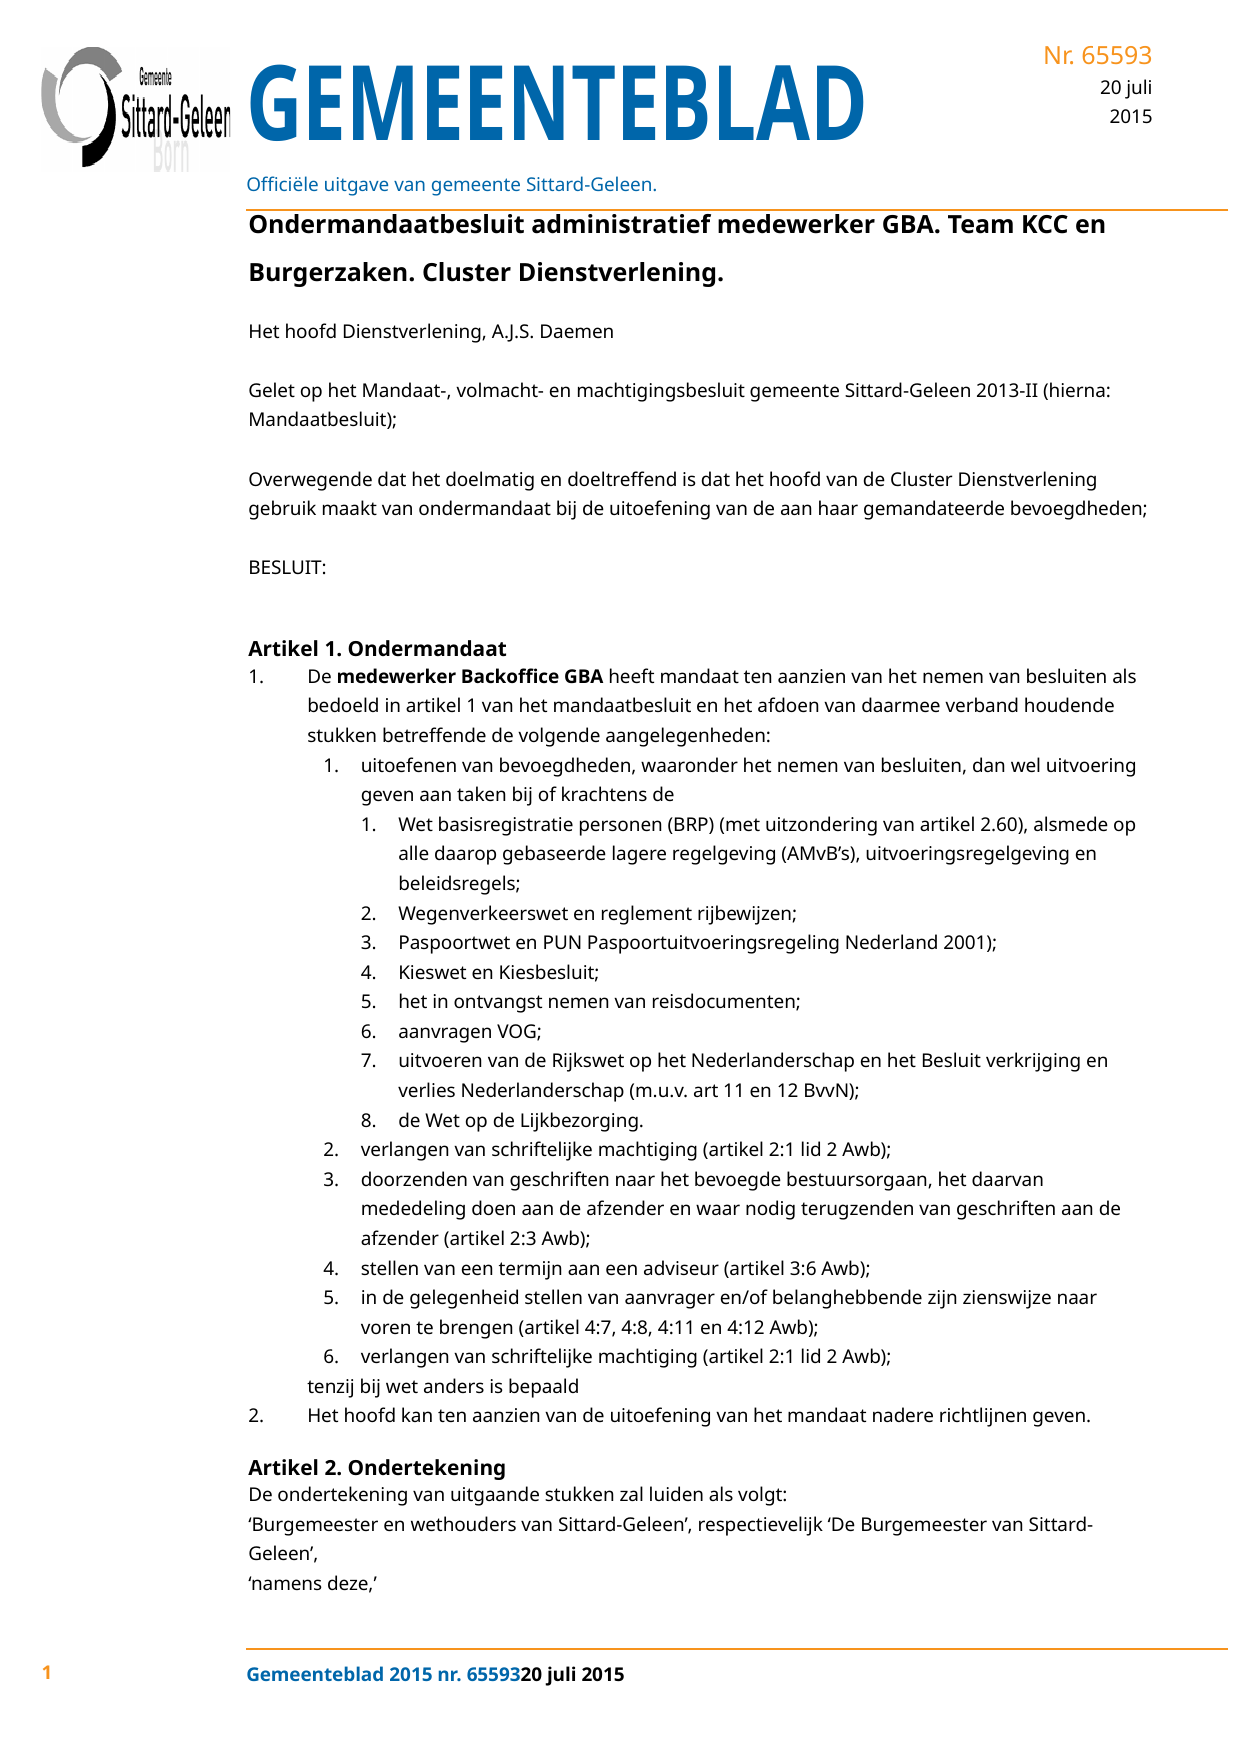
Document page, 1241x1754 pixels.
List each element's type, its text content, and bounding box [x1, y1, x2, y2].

list Wegenverkeerswet en reglement rijbewijzen; [361, 900, 1152, 925]
list Het hoofd kan ten aanzien van de uitoefening van het mandaat nadere richtlijnen geven. [248, 1403, 1152, 1428]
list verlangen van schriftelijke machtiging (artikel 2:1 lid 2 Awb); [323, 1343, 1152, 1369]
text Het hoofd Dienstverlening, A.J.S. Daemen [248, 318, 1152, 344]
text Gelet op het Mandaat-, volmacht- en machtigingsbesluit gemeente Sittard-Geleen 2013-II (hierna: Mandaatbesluit); [248, 377, 1152, 432]
list verlangen van schriftelijke machtiging (artikel 2:1 lid 2 Awb); [323, 1136, 1152, 1162]
text Overwegende dat het doelmatig en doeltreffend is dat het hoofd van de Cluster Dienstverlening gebruik maakt van ondermandaat bij de uitoefening van de aan haar gemandateerde bevoegdheden; [248, 466, 1152, 521]
text ‘Burgemeester en wethouders van Sittard-Geleen’, respectievelijk ‘De Burgemeester van Sittard-Geleen’, [248, 1511, 1152, 1566]
text ‘namens deze,’ [248, 1570, 1152, 1596]
text Artikel 2. Ondertekening [248, 1453, 1152, 1481]
list de Wet op de Lijkbezorging. [361, 1107, 1152, 1132]
list in de gelegenheid stellen van aanvrager en/of belanghebbende zijn zienswijze naar voren te brengen (artikel 4:7, 4:8, 4:11 en 4:12 Awb); [323, 1284, 1152, 1339]
list Wet basisregistratie personen (BRP) (met uitzondering van artikel 2.60), alsmede op alle daarop gebaseerde lagere regelgeving (AMvB’s), uitvoeringsregelgeving en beleidsregels; [361, 811, 1152, 896]
text BESLUIT: [248, 554, 1152, 580]
list het in ontvangst nemen van reisdocumenten; [361, 988, 1152, 1014]
list Paspoortwet en PUN Paspoortuitvoeringsregeling Nederland 2001); [361, 929, 1152, 955]
list uitvoeren van de Rijkswet op het Nederlanderschap en het Besluit verkrijging en verlies Nederlanderschap (m.u.v. art 11 en 12 BvvN); [361, 1048, 1152, 1103]
list tenzij bij wet anders is bepaald [248, 1373, 1152, 1399]
picture [41, 47, 231, 172]
list aanvragen VOG; [361, 1018, 1152, 1044]
list doorzenden van geschriften naar het bevoegde bestuursorgaan, het daarvan mededeling doen aan de afzender en waar nodig terugzenden van geschriften aan de afzender (artikel 2:3 Awb); [323, 1166, 1152, 1251]
list Kieswet en Kiesbesluit; [361, 959, 1152, 984]
list De medewerker Backoffice GBA heeft mandaat ten aanzien van het nemen van besluiten als bedoeld in artikel 1 van het mandaatbesluit en het afdoen van daarmee verband houdende stukken betreffende de volgende aangelegenheden: [248, 663, 1152, 748]
text De ondertekening van uitgaande stukken zal luiden als volgt: [248, 1481, 1152, 1507]
list stellen van een termijn aan een adviseur (artikel 3:6 Awb); [323, 1255, 1152, 1280]
list uitoefenen van bevoegdheden, waaronder het nemen van besluiten, dan wel uitvoering geven aan taken bij of krachtens de [323, 752, 1152, 807]
text Artikel 1. Ondermandaat [248, 634, 1152, 663]
text Ondermandaatbesluit administratief medewerker GBA. Team KCC en Burgerzaken. Cluster Dienstverlening. [248, 211, 1152, 288]
